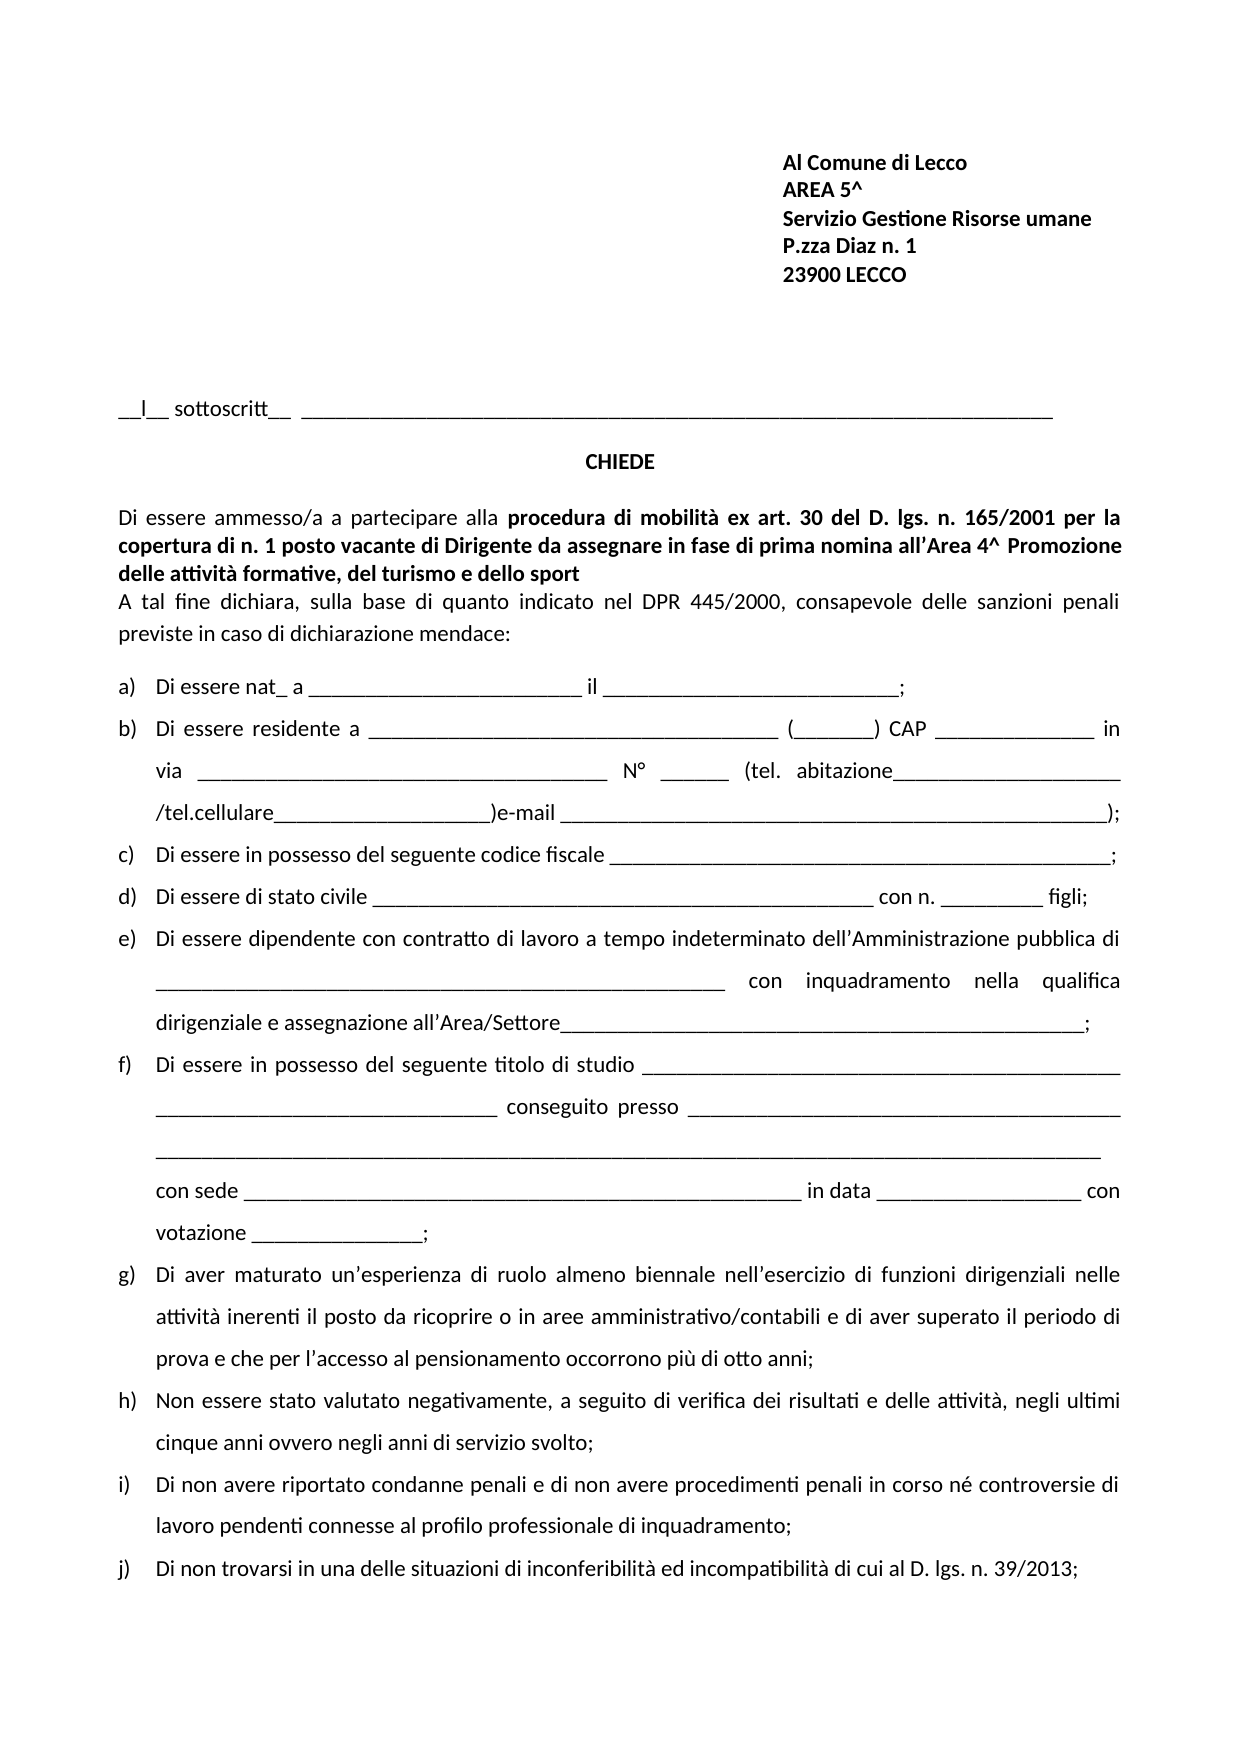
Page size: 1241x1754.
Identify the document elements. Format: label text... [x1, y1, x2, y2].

list Di essere residente a ____________________________________ (_______) CAP ______________ in via ____________________________________ N° ______ (tel. abitazione____________________ /tel.cellulare___________________)e-mail ________________________________________________); [118, 714, 1122, 826]
list Non essere stato valutato negativamente, a seguito di verifica dei risultati e delle attività, negli ultimi cinque anni ovvero negli anni di servizio svolto; [118, 1386, 1122, 1456]
text Di essere ammesso/a a partecipare alla procedura di mobilità ex art. 30 del D. lgs. n. 165/2001 per la copertura di n. 1 posto vacante di Dirigente da assegnare in fase di prima nomina all’Area 4^ Promozione delle attività formative, del turismo e dello sport [118, 503, 1122, 587]
list Di essere dipendente con contratto di lavoro a tempo indeterminato dell’Amministrazione pubblica di __________________________________________________ con inquadramento nella qualifica dirigenziale e assegnazione all’Area/Settore______________________________________________; [118, 924, 1122, 1036]
subtitle CHIEDE [118, 447, 1122, 475]
text Al Comune di Lecco [783, 148, 1122, 176]
text A tal fine dichiara, sulla base di quanto indicato nel DPR 445/2000, consapevole delle sanzioni penali previste in caso di dichiarazione mendace: [118, 587, 1122, 647]
text Servizio Gestione Risorse umane [783, 204, 1122, 232]
text __l__ sottoscritt__ __________________________________________________________________ [118, 394, 1122, 422]
text P.zza Diaz n. 1 [783, 232, 1122, 260]
list Di non avere riportato condanne penali e di non avere procedimenti penali in corso né controversie di lavoro pendenti connesse al profilo professionale di inquadramento; [118, 1470, 1122, 1540]
text 23900 LECCO [783, 260, 1122, 288]
list Di essere di stato civile ____________________________________________ con n. _________ figli; [118, 882, 1122, 910]
list Di essere in possesso del seguente titolo di studio __________________________________________ ______________________________ conseguito presso ______________________________________ ___________________________________________________________________________________ con sede _________________________________________________ in data __________________ con votazione _______________; [118, 1050, 1122, 1246]
list Di essere nat_ a ________________________ il __________________________; [118, 672, 1122, 700]
list Di non trovarsi in una delle situazioni di inconferibilità ed incompatibilità di cui al D. lgs. n. 39/2013; [118, 1554, 1122, 1582]
list Di aver maturato un’esperienza di ruolo almeno biennale nell’esercizio di funzioni dirigenziali nelle attività inerenti il posto da ricoprire o in aree amministrativo/contabili e di aver superato il periodo di prova e che per l’accesso al pensionamento occorrono più di otto anni; [118, 1260, 1122, 1372]
list Di essere in possesso del seguente codice fiscale ____________________________________________; [118, 840, 1122, 868]
text AREA 5^ [783, 176, 1122, 204]
